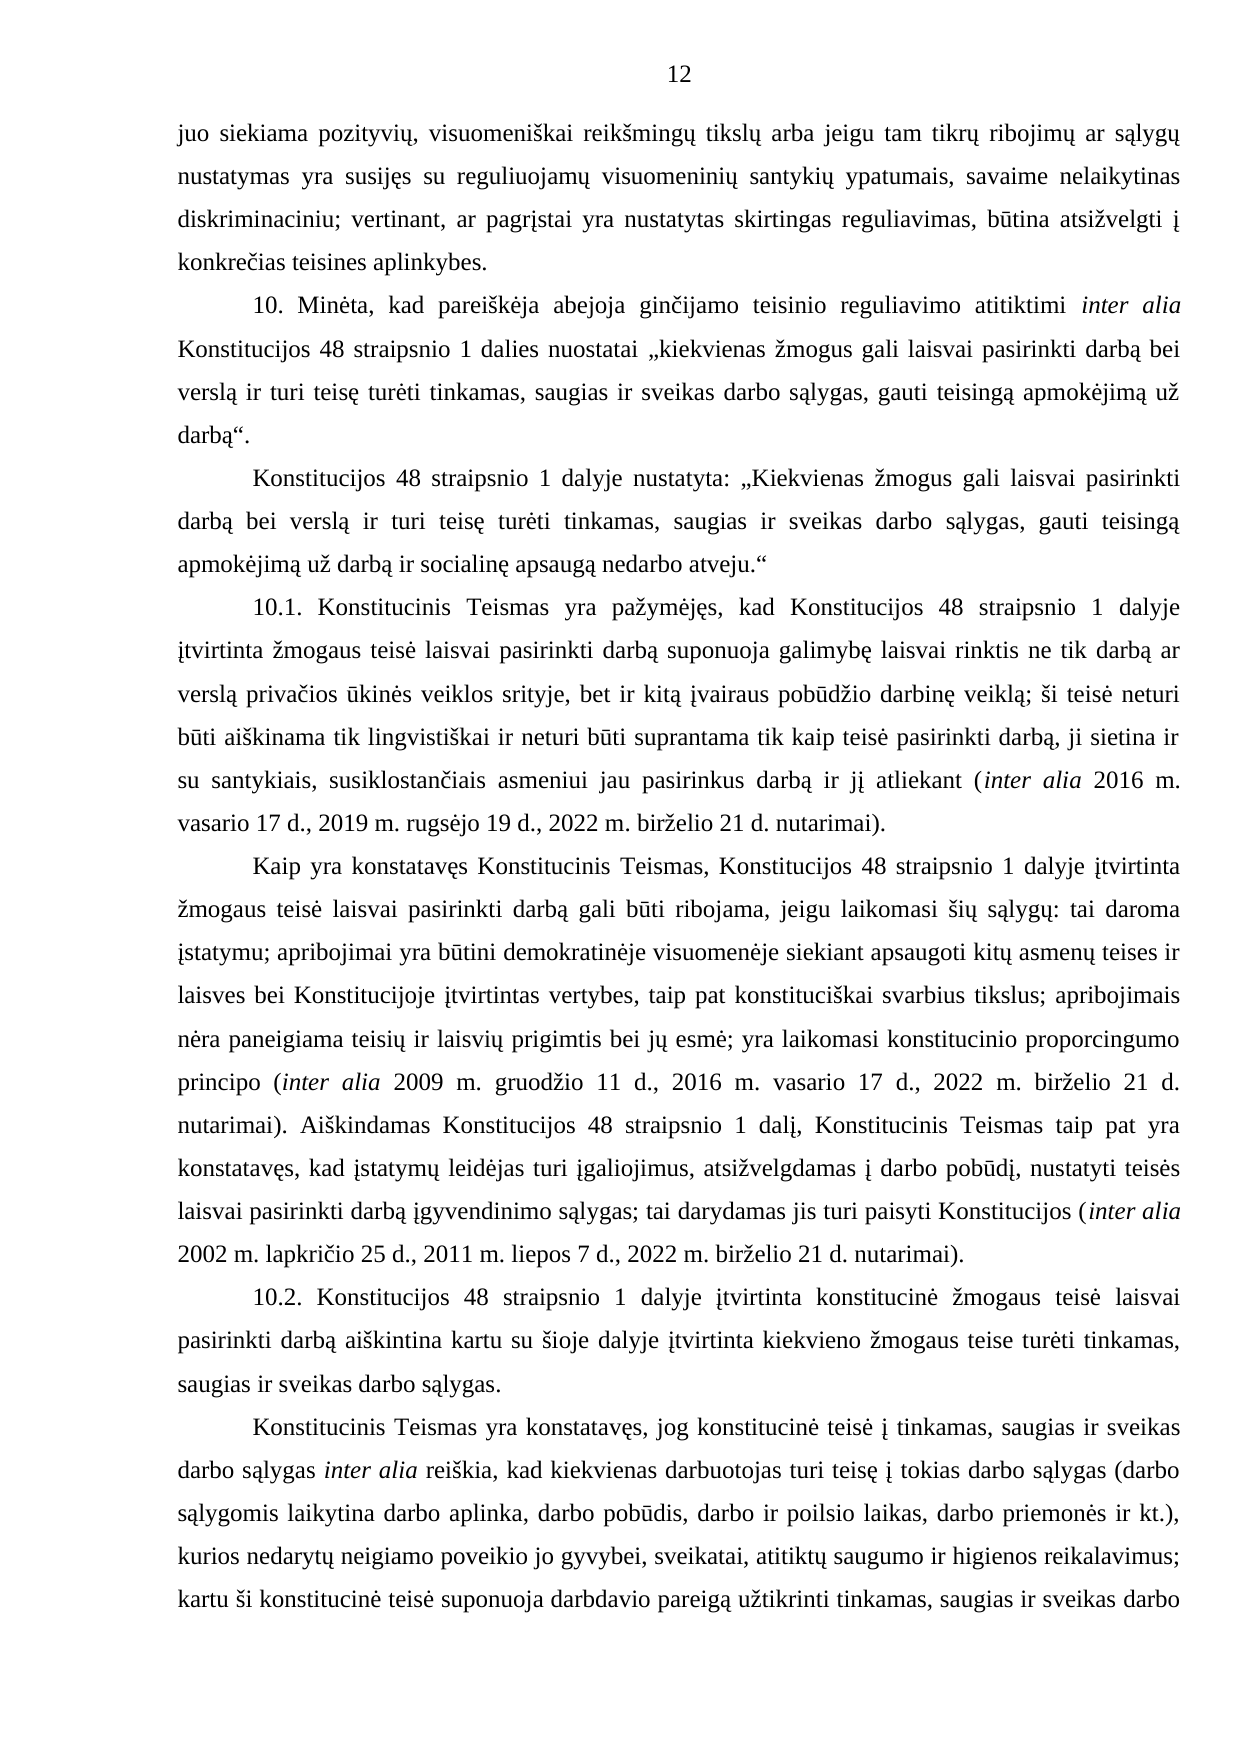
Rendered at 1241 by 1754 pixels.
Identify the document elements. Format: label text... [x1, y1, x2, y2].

text Konstitucinis Teismas yra konstatavęs, jog konstitucinė teisė į tinkamas, saugias ir sveikas darbo sąlygas inter alia reiškia, kad kiekvienas darbuotojas turi teisę į tokias darbo sąlygas (darbo sąlygomis laikytina darbo aplinka, darbo pobūdis, darbo ir poilsio laikas, darbo priemonės ir kt.), kurios nedarytų neigiamo poveikio jo gyvybei, sveikatai, atitiktų saugumo ir higienos reikalavimus; kartu ši konstitucinė teisė suponuoja darbdavio pareigą užtikrinti tinkamas, saugias ir sveikas darbo [177, 1412, 1181, 1613]
text 10.2. Konstitucijos 48 straipsnio 1 dalyje įtvirtinta konstitucinė žmogaus teisė laisvai pasirinkti darbą aiškintina kartu su šioje dalyje įtvirtinta kiekvieno žmogaus teise turėti tinkamas, saugias ir sveikas darbo sąlygas. [177, 1282, 1181, 1397]
text Konstitucijos 48 straipsnio 1 dalyje nustatyta: „Kiekvienas žmogus gali laisvai pasirinkti darbą bei verslą ir turi teisę turėti tinkamas, saugias ir sveikas darbo sąlygas, gauti teisingą apmokėjimą už darbą ir socialinę apsaugą nedarbo atveju.“ [177, 463, 1181, 578]
text 10.1. Konstitucinis Teismas yra pažymėjęs, kad Konstitucijos 48 straipsnio 1 dalyje įtvirtinta žmogaus teisė laisvai pasirinkti darbą suponuoja galimybę laisvai rinktis ne tik darbą ar verslą privačios ūkinės veiklos srityje, bet ir kitą įvairaus pobūdžio darbinę veiklą; ši teisė neturi būti aiškinama tik lingvistiškai ir neturi būti suprantama tik kaip teisė pasirinkti darbą, ji sietina ir su santykiais, susiklostančiais asmeniui jau pasirinkus darbą ir jį atliekant (inter alia 2016 m. vasario 17 d., 2019 m. rugsėjo 19 d., 2022 m. birželio 21 d. nutarimai). [177, 592, 1181, 837]
text 10. Minėta, kad pareiškėja abejoja ginčijamo teisinio reguliavimo atitiktimi inter alia Konstitucijos 48 straipsnio 1 dalies nuostatai „kiekvienas žmogus gali laisvai pasirinkti darbą bei verslą ir turi teisę turėti tinkamas, saugias ir sveikas darbo sąlygas, gauti teisingą apmokėjimą už darbą“. [177, 291, 1181, 449]
text juo siekiama pozityvių, visuomeniškai reikšmingų tikslų arba jeigu tam tikrų ribojimų ar sąlygų nustatymas yra susijęs su reguliuojamų visuomeninių santykių ypatumais, savaime nelaikytinas diskriminaciniu; vertinant, ar pagrįstai yra nustatytas skirtingas reguliavimas, būtina atsižvelgti į konkrečias teisines aplinkybes. [177, 118, 1181, 276]
text Kaip yra konstatavęs Konstitucinis Teismas, Konstitucijos 48 straipsnio 1 dalyje įtvirtinta žmogaus teisė laisvai pasirinkti darbą gali būti ribojama, jeigu laikomasi šių sąlygų: tai daroma įstatymu; apribojimai yra būtini demokratinėje visuomenėje siekiant apsaugoti kitų asmenų teises ir laisves bei Konstitucijoje įtvirtintas vertybes, taip pat konstituciškai svarbius tikslus; apribojimais nėra paneigiama teisių ir laisvių prigimtis bei jų esmė; yra laikomasi konstitucinio proporcingumo principo (inter alia 2009 m. gruodžio 11 d., 2016 m. vasario 17 d., 2022 m. birželio 21 d. nutarimai). Aiškindamas Konstitucijos 48 straipsnio 1 dalį, Konstitucinis Teismas taip pat yra konstatavęs, kad įstatymų leidėjas turi įgaliojimus, atsižvelgdamas į darbo pobūdį, nustatyti teisės laisvai pasirinkti darbą įgyvendinimo sąlygas; tai darydamas jis turi paisyti Konstitucijos (inter alia 2002 m. lapkričio 25 d., 2011 m. liepos 7 d., 2022 m. birželio 21 d. nutarimai). [177, 851, 1181, 1268]
